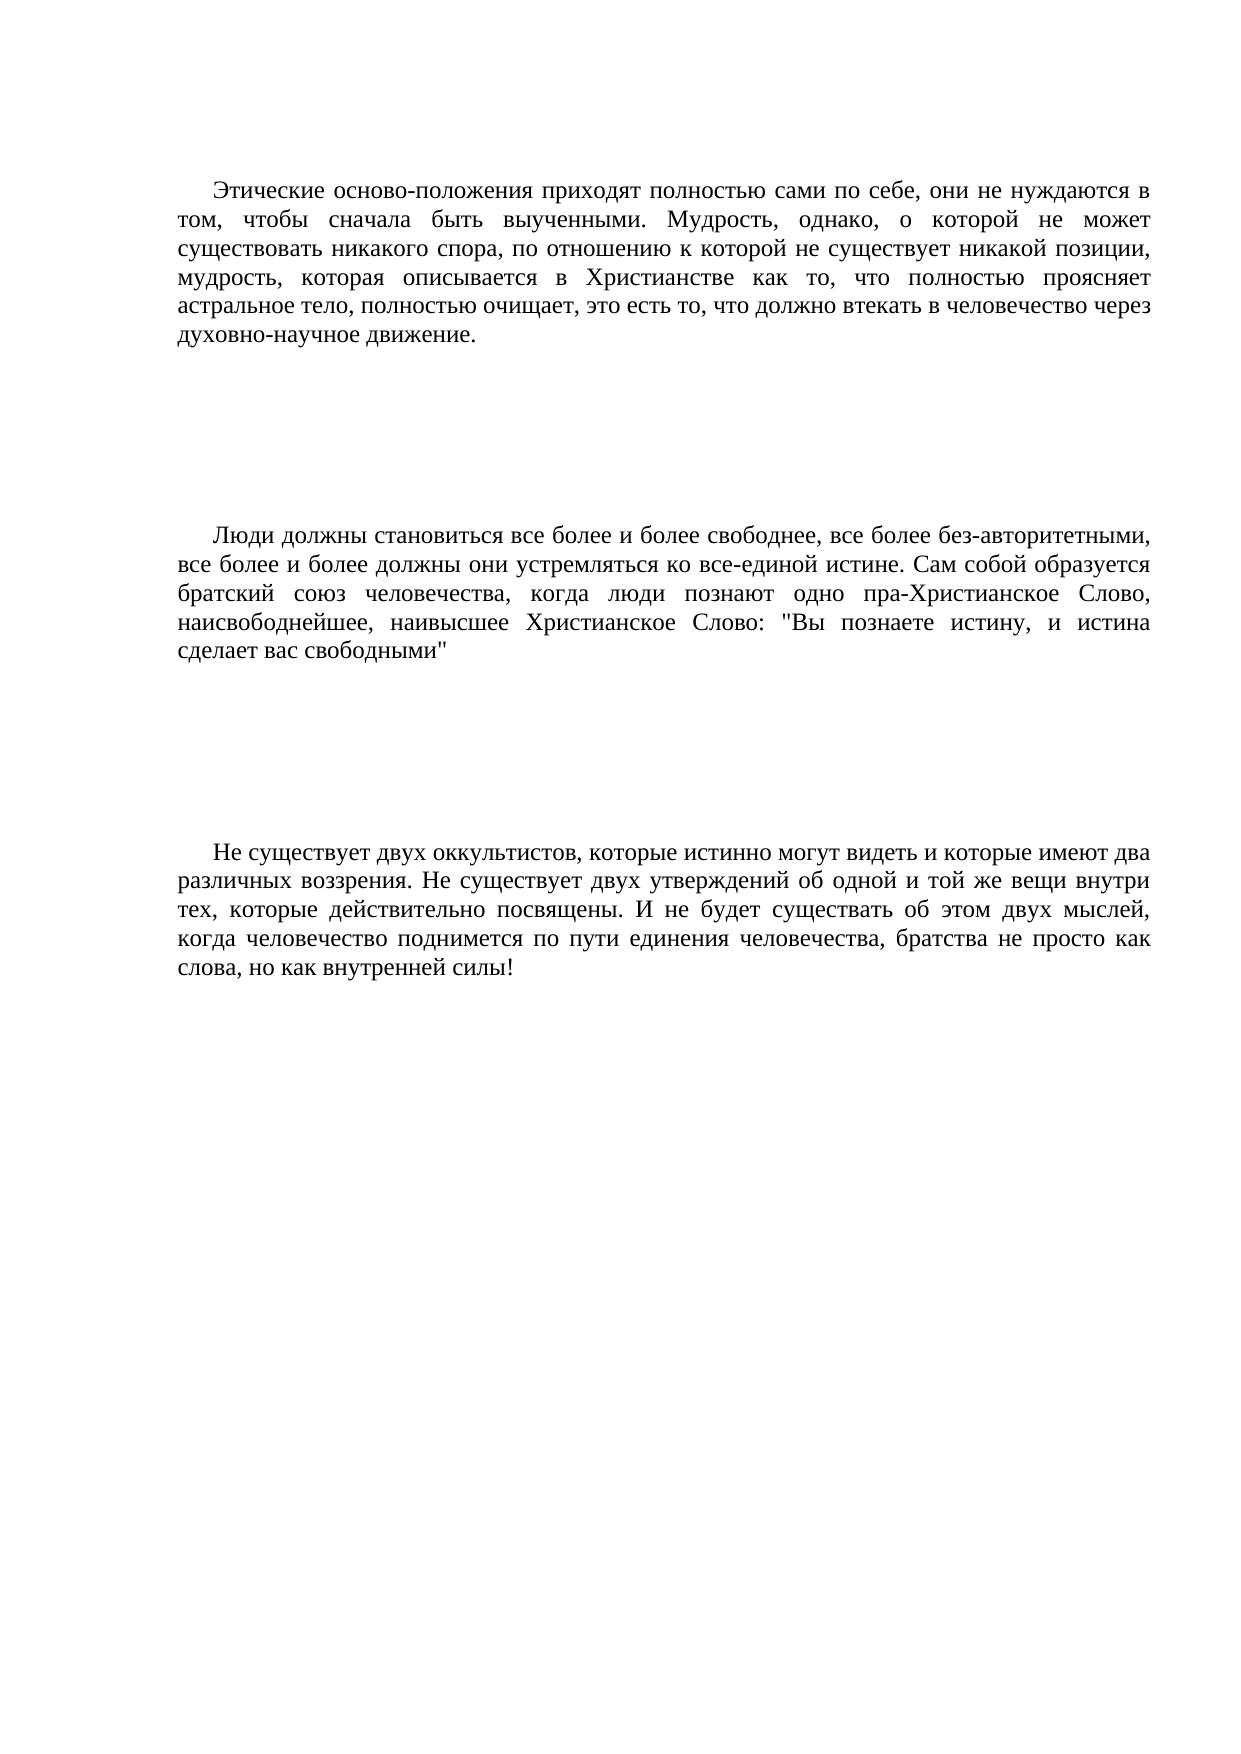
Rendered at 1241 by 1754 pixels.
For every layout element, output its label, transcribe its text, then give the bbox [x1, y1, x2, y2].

text Люди должны становиться все более и более свободнее, все более без-авторитетными, все более и более должны они устремляться ко все-единой истине. Сам собой образуется братский союз человечества, когда люди познают одно пра-Христианское Слово, наисвободнейшее, наивысшее Христианское Слово: "Вы познаете истину, и истина сделает вас свободными" [177, 521, 1152, 664]
text Этические осново-положения приходят полностью сами по себе, они не нуждаются в том, чтобы сначала быть выученными. Мудрость, однако, о которой не может существовать никакого спора, по отношению к которой не существует никакой позиции, мудрость, которая описывается в Христианстве как то, что полностью проясняет астральное тело, полностью очищает, это есть то, что должно втекать в человечество через духовно-научное движение. [177, 176, 1152, 348]
text Не существует двух оккультистов, которые истинно могут видеть и которые имеют два различных воззрения. Не существует двух утверждений об одной и той же вещи внутри тех, которые действительно посвящены. И не будет существать об этом двух мыслей, когда человечество поднимется по пути единения человечества, братства не просто как слова, но как внутренней силы! [177, 837, 1152, 981]
